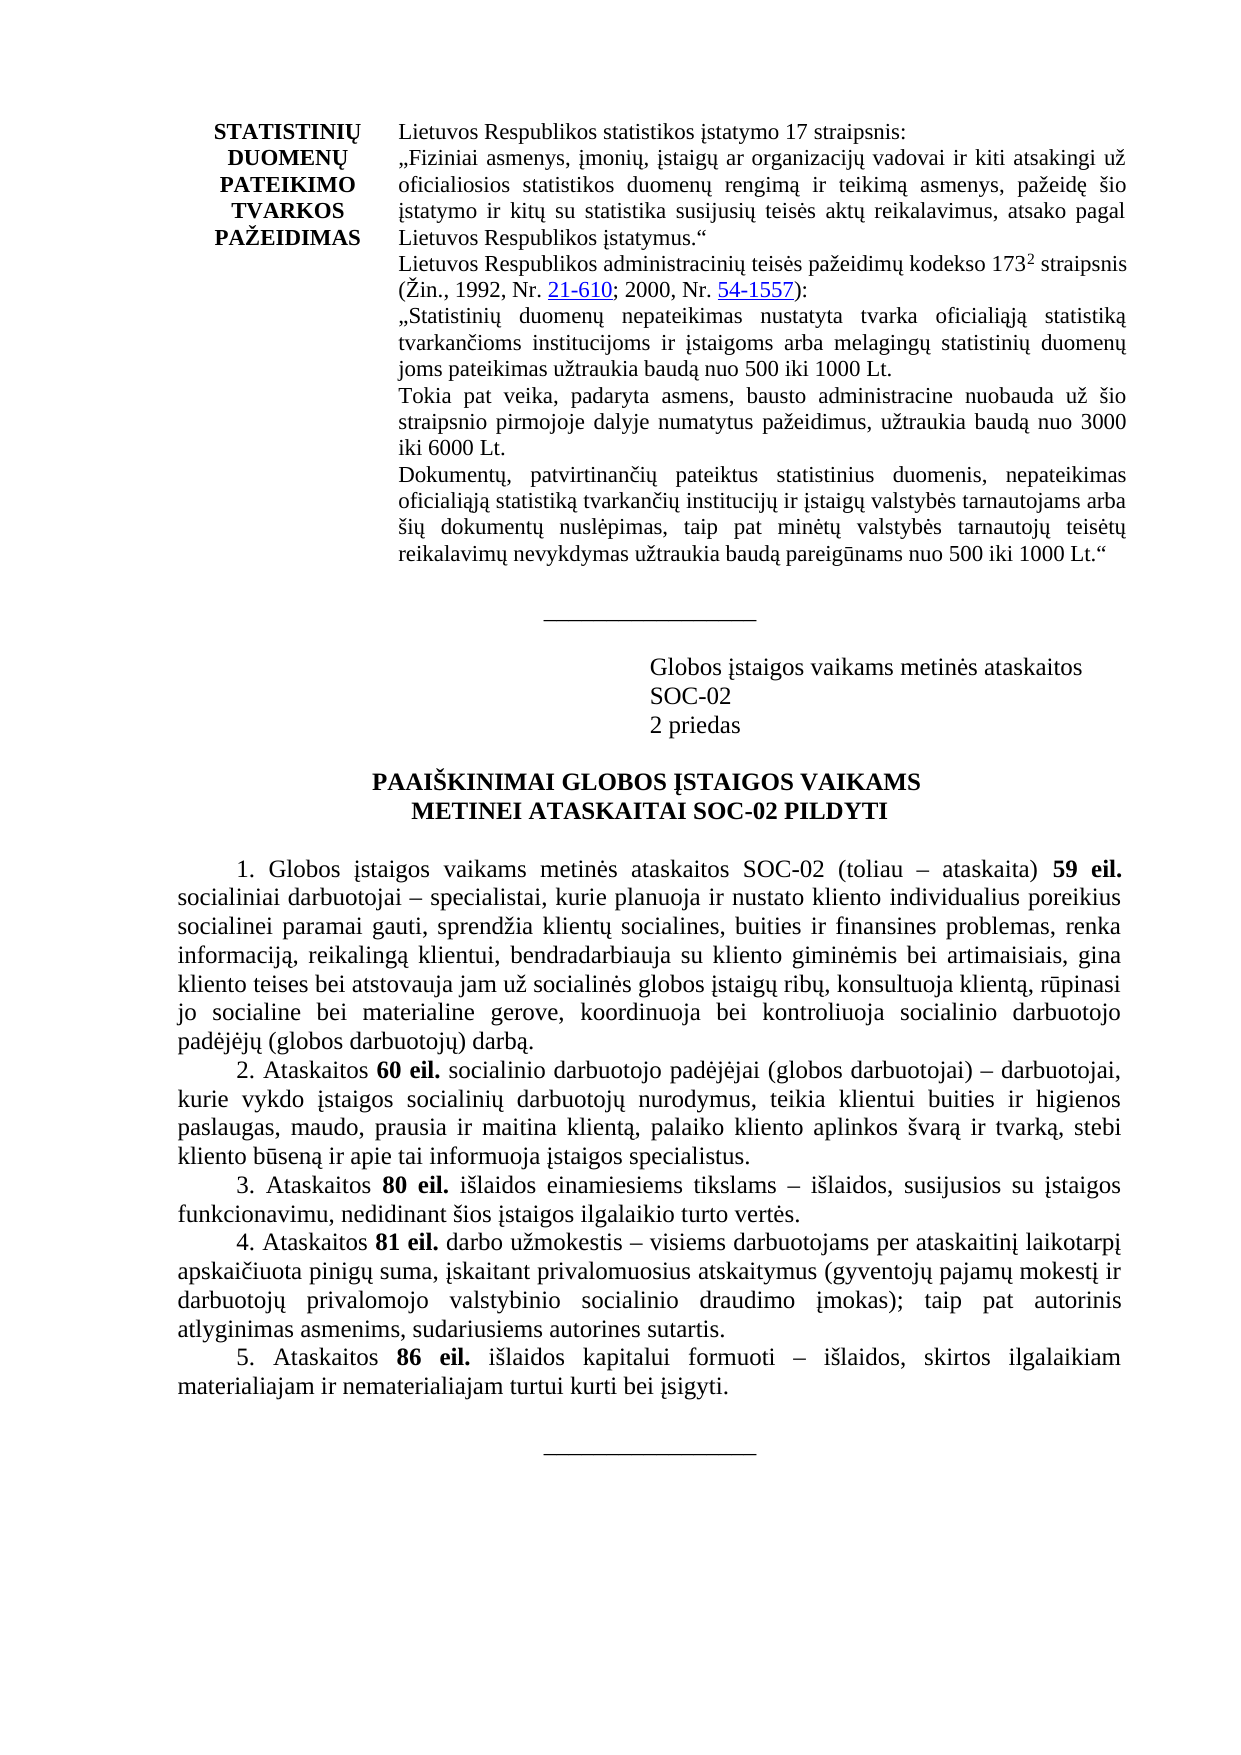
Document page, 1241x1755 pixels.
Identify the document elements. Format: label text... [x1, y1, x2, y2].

text PAAIŠKINIMAI GLOBOS ĮSTAIGOS VAIKAMS METINEI ATASKAITAI SOC-02 PILDYTI [177, 767, 1122, 825]
text 4. Ataskaitos 81 eil. darbo užmokestis – visiems darbuotojams per ataskaitinį laikotarpį apskaičiuota pinigų suma, įskaitant privalomuosius atskaitymus (gyventojų pajamų mokestį ir darbuotojų privalomojo valstybinio socialinio draudimo įmokas); taip pat autorinis atlyginimas asmenims, sudariusiems autorines sutartis. [177, 1227, 1122, 1342]
text Globos įstaigos vaikams metinės ataskaitos SOC-02 [649, 652, 1122, 710]
text 2 priedas [649, 710, 1122, 739]
text 1. Globos įstaigos vaikams metinės ataskaitos SOC-02 (toliau – ataskaita) 59 eil. socialiniai darbuotojai – specialistai, kurie planuoja ir nustato kliento individualius poreikius socialinei paramai gauti, sprendžia klientų socialines, buities ir finansines problemas, renka informaciją, reikalingą klientui, bendradarbiauja su kliento giminėmis bei artimaisiais, gina kliento teises bei atstovauja jam už socialinės globos įstaigų ribų, konsultuoja klientą, rūpinasi jo socialine bei materialine gerove, koordinuoja bei kontroliuoja socialinio darbuotojo padėjėjų (globos darbuotojų) darbą. [177, 854, 1122, 1055]
text 2. Ataskaitos 60 eil. socialinio darbuotojo padėjėjai (globos darbuotojai) – darbuotojai, kurie vykdo įstaigos socialinių darbuotojų nurodymus, teikia klientui buities ir higienos paslaugas, maudo, prausia ir maitina klientą, palaiko kliento aplinkos švarą ir tvarką, stebi kliento būseną ir apie tai informuoja įstaigos specialistus. [177, 1055, 1122, 1170]
text 5. Ataskaitos 86 eil. išlaidos kapitalui formuoti – išlaidos, skirtos ilgalaikiam materialiajam ir nematerialiajam turtui kurti bei įsigyti. [177, 1342, 1122, 1400]
text _________________ [177, 595, 1122, 624]
table_cell STATISTINIŲ DUOMENŲ PATEIKIMO TVARKOS PAŽEIDIMAS [181, 118, 394, 566]
text _________________ [177, 1429, 1122, 1457]
text 3. Ataskaitos 80 eil. išlaidos einamiesiems tikslams – išlaidos, susijusios su įstaigos funkcionavimu, nedidinant šios įstaigos ilgalaikio turto vertės. [177, 1170, 1122, 1227]
